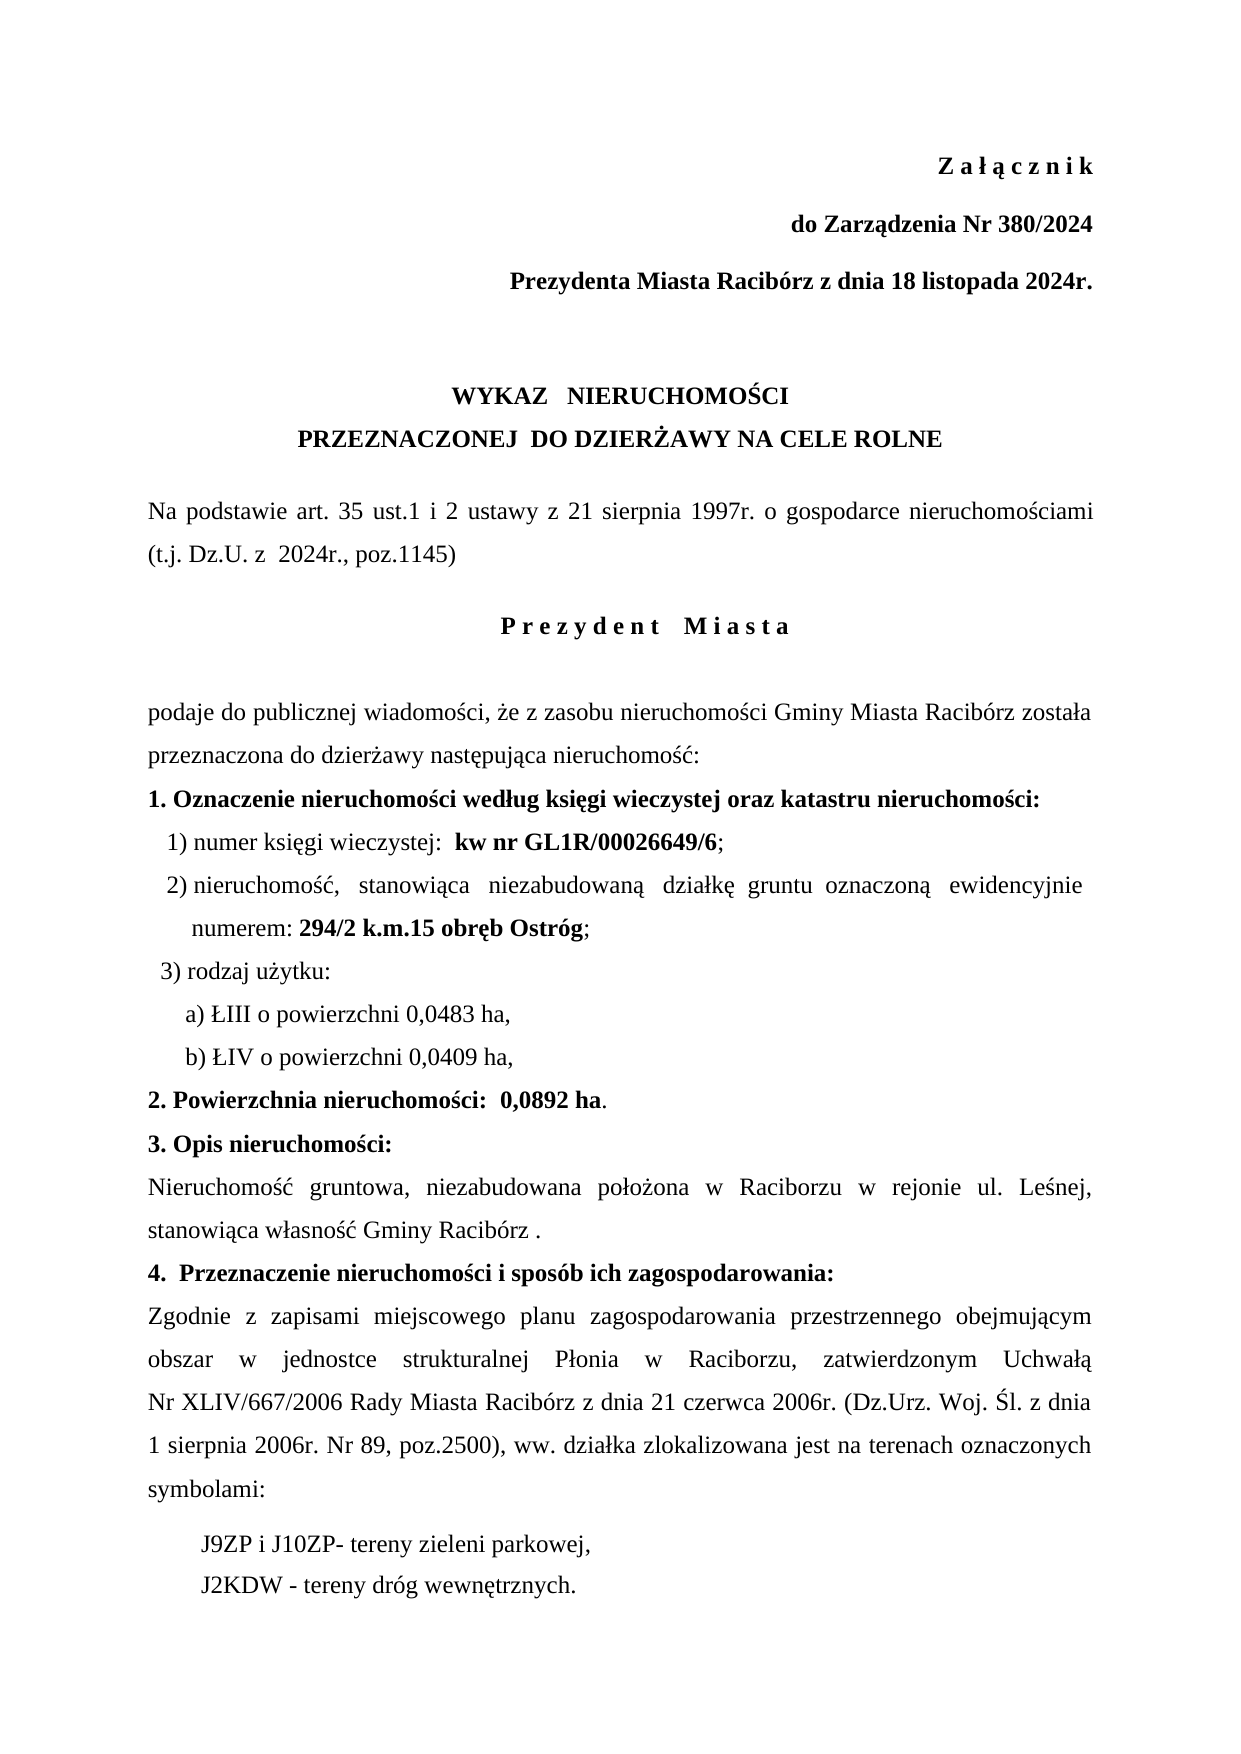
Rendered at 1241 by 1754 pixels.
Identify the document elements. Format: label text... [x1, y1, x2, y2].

text b) ŁIV o powierzchni 0,0409 ha, [148, 1042, 1093, 1071]
text J9ZP i J10ZP- tereny zieleni parkowej, [177, 1529, 1093, 1558]
text 4. Przeznaczenie nieruchomości i sposób ich zagospodarowania: [148, 1258, 1093, 1287]
text 3) rodzaj użytku: [148, 956, 1093, 985]
text Na podstawie art. 35 ust.1 i 2 ustawy z 21 sierpnia 1997r. o gospodarce nieruchomościami (t.j. Dz.U. z 2024r., poz.1145) [148, 496, 1096, 568]
text 2. Powierzchnia nieruchomości: 0,0892 ha. [148, 1086, 1093, 1114]
text do Zarządzenia Nr 380/2024 [148, 209, 1093, 237]
text 2) nieruchomość, stanowiąca niezabudowaną działkę gruntu oznaczoną ewidencyjnie [148, 870, 1093, 899]
text Prezydenta Miasta Racibórz z dnia 18 listopada 2024r. [148, 266, 1093, 295]
text Z a ł ą c z n i k [148, 151, 1093, 180]
text J2KDW - tereny dróg wewnętrznych. [177, 1571, 1093, 1599]
text numerem: 294/2 k.m.15 obręb Ostróg; [148, 913, 1093, 942]
text Nieruchomość gruntowa, niezabudowana położona w Raciborzu w rejonie ul. Leśnej, stanowiąca własność Gminy Racibórz . [148, 1172, 1093, 1244]
text podaje do publicznej wiadomości, że z zasobu nieruchomości Gminy Miasta Racibórz została przeznaczona do dzierżawy następująca nieruchomość: [148, 697, 1093, 769]
subtitle WYKAZ NIERUCHOMOŚCI [148, 381, 1093, 410]
subtitle PRZEZNACZONEJ DO DZIERŻAWY NA CELE ROLNE [148, 424, 1093, 453]
text 3. Opis nieruchomości: [148, 1129, 1093, 1157]
text a) ŁIII o powierzchni 0,0483 ha, [148, 999, 1093, 1028]
text P r e z y d e n t M i a s t a [148, 611, 1141, 683]
text 1) numer księgi wieczystej: kw nr GL1R/00026649/6; [148, 827, 1093, 856]
text 1. Oznaczenie nieruchomości według księgi wieczystej oraz katastru nieruchomości: [148, 784, 1093, 812]
text Zgodnie z zapisami miejscowego planu zagospodarowania przestrzennego obejmującym obszar w jednostce strukturalnej Płonia w Raciborzu, zatwierdzonym Uchwałą Nr XLIV/667/2006 Rady Miasta Racibórz z dnia 21 czerwca 2006r. (Dz.Urz. Woj. Śl. z dnia 1 sierpnia 2006r. Nr 89, poz.2500), ww. działka zlokalizowana jest na terenach oznaczonych symbolami: [148, 1301, 1093, 1502]
